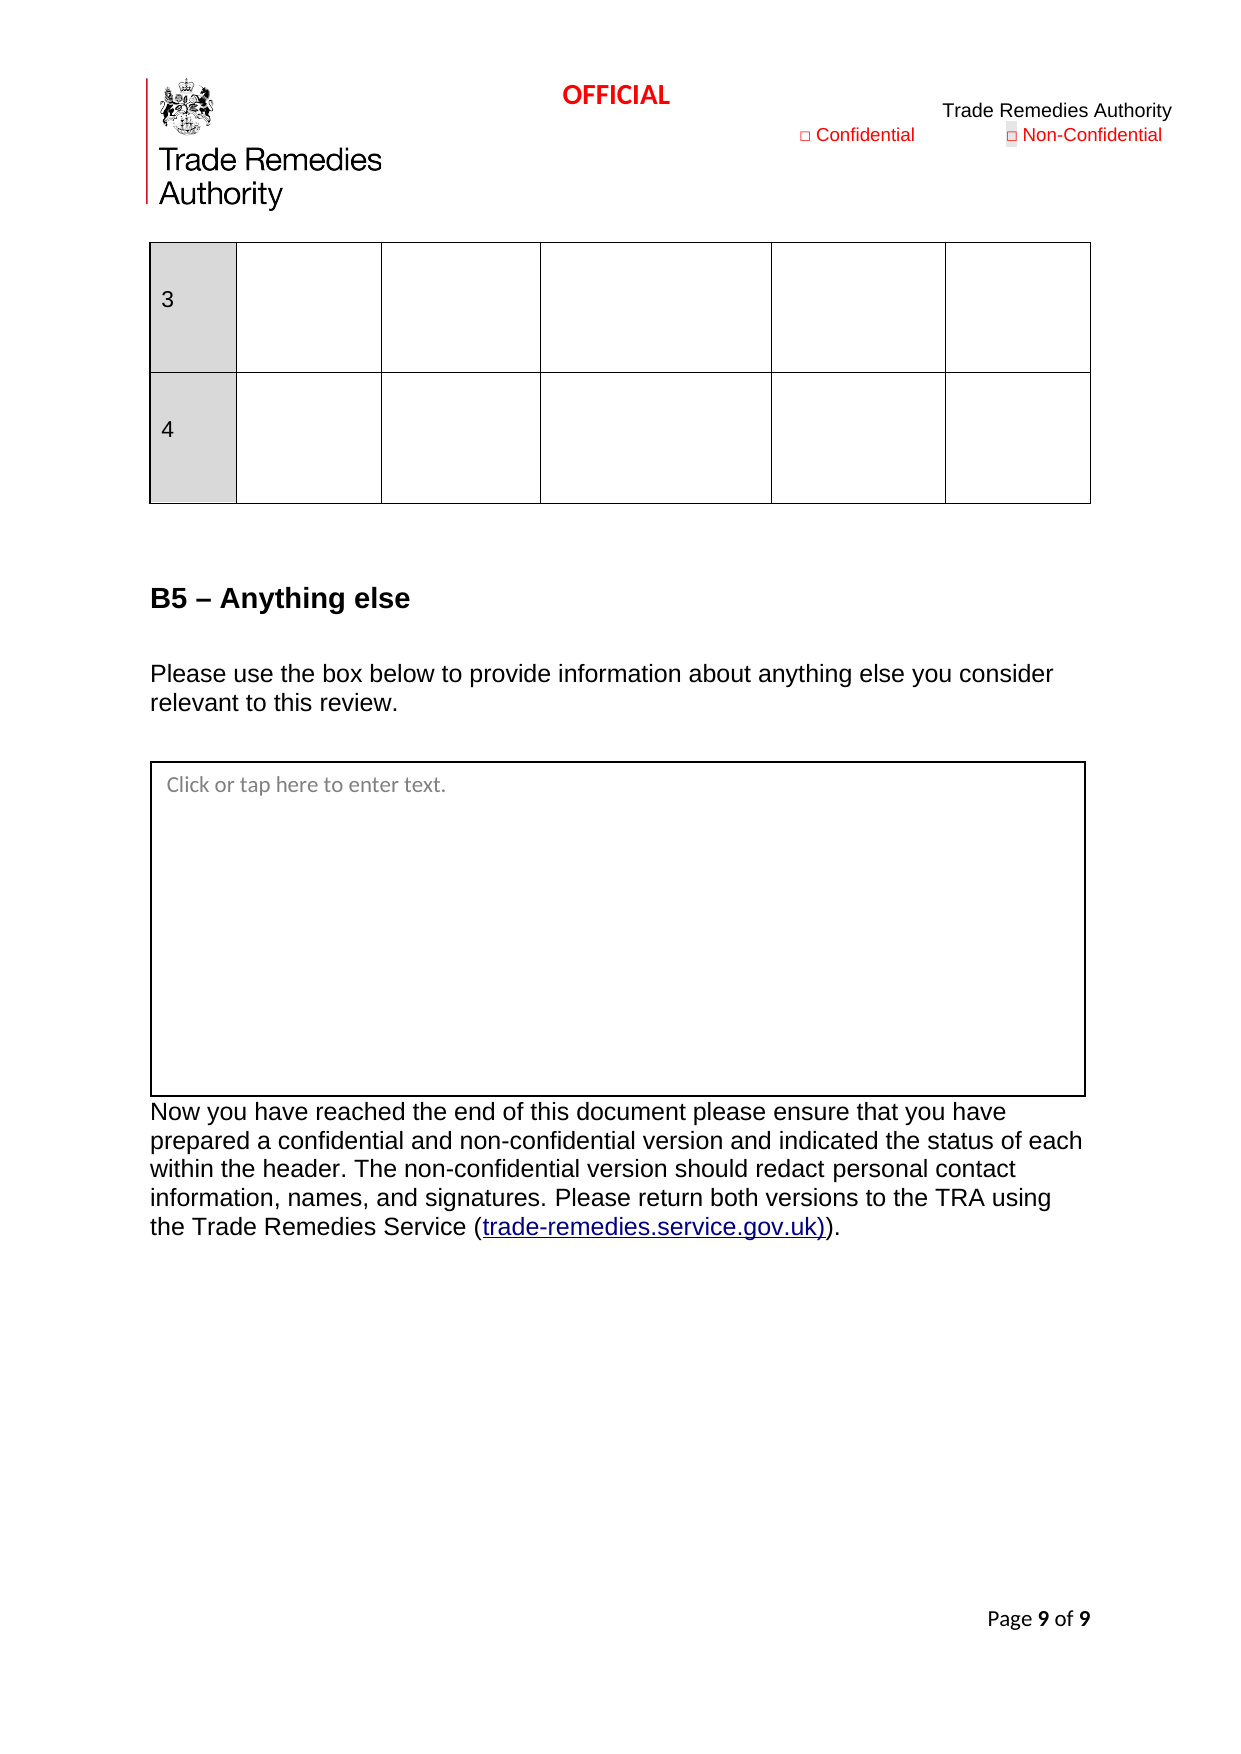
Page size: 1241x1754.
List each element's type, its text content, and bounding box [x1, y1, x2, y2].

text Click or tap here to enter text. [167, 770, 1069, 798]
table_cell [946, 243, 1090, 372]
table_cell [382, 243, 540, 372]
table_cell [541, 373, 771, 502]
table_cell 4 [151, 373, 236, 502]
table_cell [382, 373, 540, 502]
text Now you have reached the end of this document please ensure that you have prepared a confidential and non-confidential version and indicated the status of each within the header. The non-confidential version should redact personal contact information, names, and signatures. Please return both versions to the TRA using the Trade Remedies Service (trade-remedies.service.gov.uk)). [150, 835, 1090, 1241]
table_cell [946, 373, 1090, 502]
table_cell 3 [151, 243, 236, 372]
table_cell [772, 373, 945, 502]
table_cell [772, 243, 945, 372]
table_cell [237, 243, 381, 372]
subtitle B5 – Anything else [150, 581, 1090, 614]
table_cell [237, 373, 381, 502]
table_cell [541, 243, 771, 372]
text Please use the box below to provide information about anything else you consider relevant to this review. [150, 659, 1090, 717]
